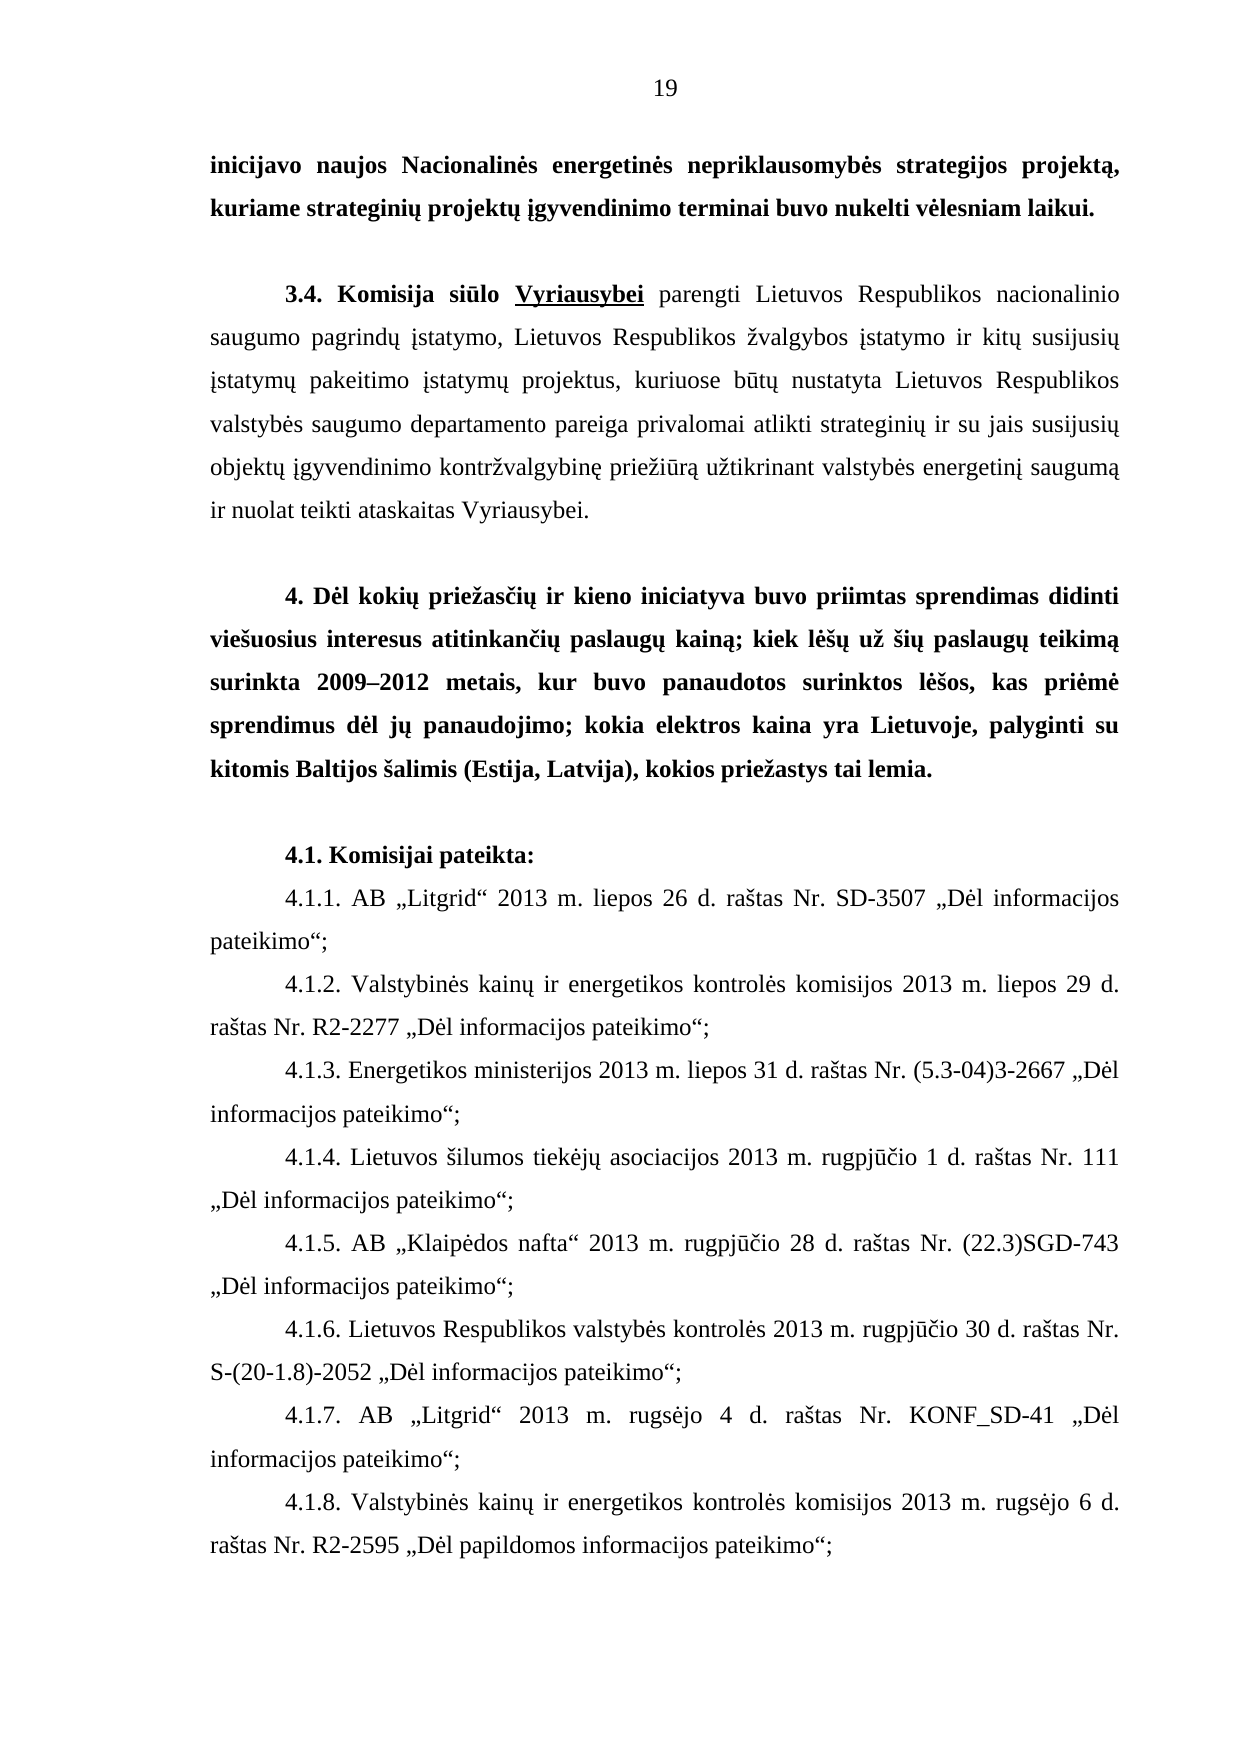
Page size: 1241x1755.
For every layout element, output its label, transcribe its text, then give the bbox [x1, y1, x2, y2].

text 4.1.2. Valstybinės kainų ir energetikos kontrolės komisijos 2013 m. liepos 29 d. raštas Nr. R2-2277 „Dėl informacijos pateikimo“; [210, 969, 1120, 1041]
text 3.4. Komisija siūlo Vyriausybei parengti Lietuvos Respublikos nacionalinio saugumo pagrindų įstatymo, Lietuvos Respublikos žvalgybos įstatymo ir kitų susijusių įstatymų pakeitimo įstatymų projektus, kuriuose būtų nustatyta Lietuvos Respublikos valstybės saugumo departamento pareiga privalomai atlikti strateginių ir su jais susijusių objektų įgyvendinimo kontržvalgybinę priežiūrą užtikrinant valstybės energetinį saugumą ir nuolat teikti ataskaitas Vyriausybei. [210, 279, 1120, 524]
text 4.1.8. Valstybinės kainų ir energetikos kontrolės komisijos 2013 m. rugsėjo 6 d. raštas Nr. R2-2595 „Dėl papildomos informacijos pateikimo“; [210, 1487, 1120, 1559]
text inicijavo naujos Nacionalinės energetinės nepriklausomybės strategijos projektą, kuriame strateginių projektų įgyvendinimo terminai buvo nukelti vėlesniam laikui. [210, 150, 1120, 222]
text 4.1.5. AB „Klaipėdos nafta“ 2013 m. rugpjūčio 28 d. raštas Nr. (22.3)SGD-743 „Dėl informacijos pateikimo“; [210, 1228, 1120, 1300]
text 4.1.3. Energetikos ministerijos 2013 m. liepos 31 d. raštas Nr. (5.3-04)3-2667 „Dėl informacijos pateikimo“; [210, 1056, 1120, 1127]
text 4.1. Komisijai pateikta: [210, 840, 1120, 869]
text 4.1.1. AB „Litgrid“ 2013 m. liepos 26 d. raštas Nr. SD-3507 „Dėl informacijos pateikimo“; [210, 883, 1120, 955]
text 4. Dėl kokių priežasčių ir kieno iniciatyva buvo priimtas sprendimas didinti viešuosius interesus atitinkančių paslaugų kainą; kiek lėšų už šių paslaugų teikimą surinkta 2009–2012 metais, kur buvo panaudotos surinktos lėšos, kas priėmė sprendimus dėl jų panaudojimo; kokia elektros kaina yra Lietuvoje, palyginti su kitomis Baltijos šalimis (Estija, Latvija), kokios priežastys tai lemia. [210, 581, 1120, 782]
text 4.1.7. AB „Litgrid“ 2013 m. rugsėjo 4 d. raštas Nr. KONF_SD-41 „Dėl informacijos pateikimo“; [210, 1401, 1120, 1472]
text 4.1.6. Lietuvos Respublikos valstybės kontrolės 2013 m. rugpjūčio 30 d. raštas Nr. S-(20-1.8)-2052 „Dėl informacijos pateikimo“; [210, 1314, 1120, 1386]
text 4.1.4. Lietuvos šilumos tiekėjų asociacijos 2013 m. rugpjūčio 1 d. raštas Nr. 111 „Dėl informacijos pateikimo“; [210, 1142, 1120, 1214]
